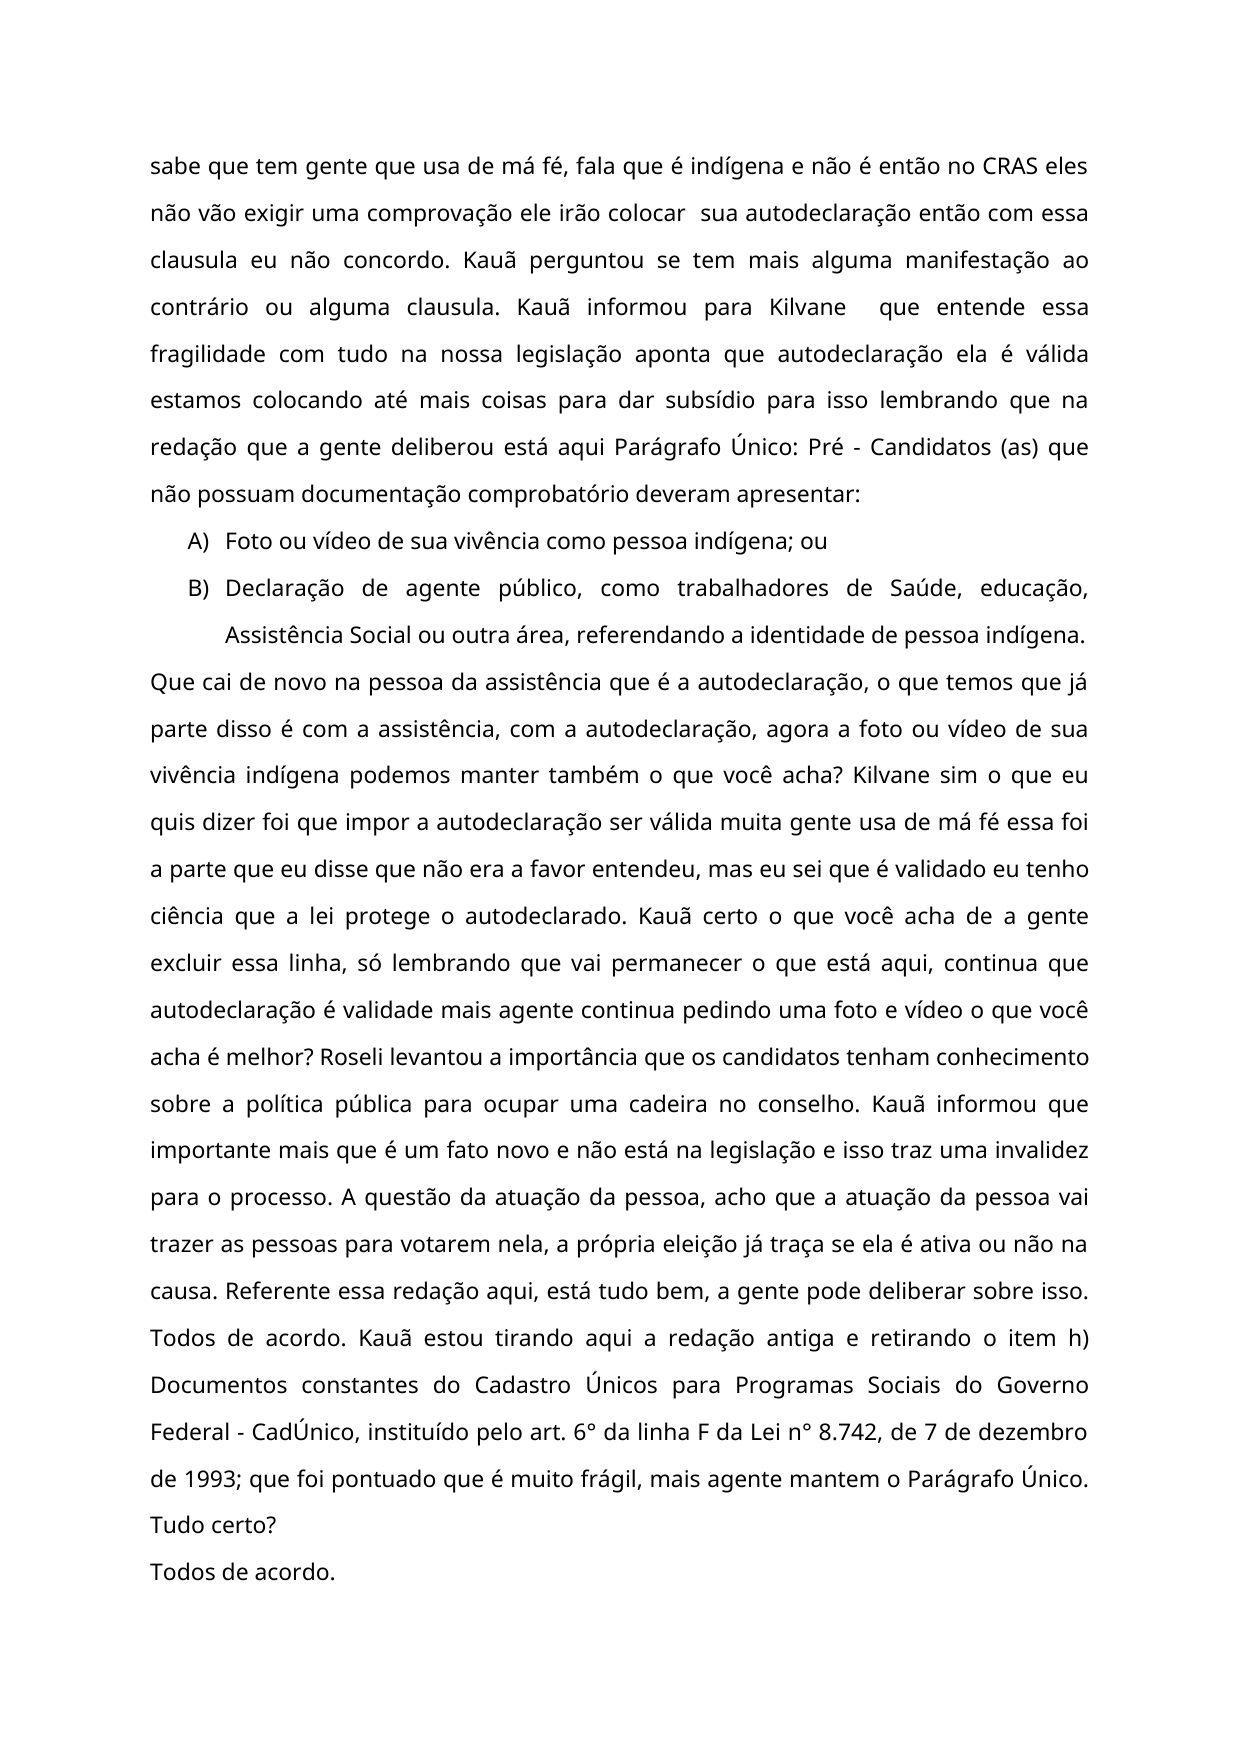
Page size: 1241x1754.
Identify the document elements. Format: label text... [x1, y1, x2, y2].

list Declaração de agente público, como trabalhadores de Saúde, educação, Assistência Social ou outra área, referendando a identidade de pessoa indígena. [187, 572, 1090, 650]
text Que cai de novo na pessoa da assistência que é a autodeclaração, o que temos que já parte disso é com a assistência, com a autodeclaração, agora a foto ou vídeo de sua vivência indígena podemos manter também o que você acha? Kilvane sim o que eu quis dizer foi que impor a autodeclaração ser válida muita gente usa de má fé essa foi a parte que eu disse que não era a favor entendeu, mas eu sei que é validado eu tenho ciência que a lei protege o autodeclarado. Kauã certo o que você acha de a gente excluir essa linha, só lembrando que vai permanecer o que está aqui, continua que autodeclaração é validade mais agente continua pedindo uma foto e vídeo o que você acha é melhor? Roseli levantou a importância que os candidatos tenham conhecimento sobre a política pública para ocupar uma cadeira no conselho. Kauã informou que importante mais que é um fato novo e não está na legislação e isso traz uma invalidez para o processo. A questão da atuação da pessoa, acho que a atuação da pessoa vai trazer as pessoas para votarem nela, a própria eleição já traça se ela é ativa ou não na causa. Referente essa redação aqui, está tudo bem, a gente pode deliberar sobre isso. Todos de acordo. Kauã estou tirando aqui a redação antiga e retirando o item h) Documentos constantes do Cadastro Únicos para Programas Sociais do Governo Federal - CadÚnico, instituído pelo art. 6° da linha F da Lei n° 8.742, de 7 de dezembro de 1993; que foi pontuado que é muito frágil, mais agente mantem o Parágrafo Único. Tudo certo? [150, 666, 1090, 1541]
text sabe que tem gente que usa de má fé, fala que é indígena e não é então no CRAS eles não vão exigir uma comprovação ele irão colocar sua autodeclaração então com essa clausula eu não concordo. Kauã perguntou se tem mais alguma manifestação ao contrário ou alguma clausula. Kauã informou para Kilvane que entende essa fragilidade com tudo na nossa legislação aponta que autodeclaração ela é válida estamos colocando até mais coisas para dar subsídio para isso lembrando que na redação que a gente deliberou está aqui Parágrafo Único: Pré - Candidatos (as) que não possuam documentação comprobatório deveram apresentar: [150, 150, 1090, 509]
list Foto ou vídeo de sua vivência como pessoa indígena; ou [187, 525, 1090, 556]
text Todos de acordo. [150, 1556, 1090, 1587]
